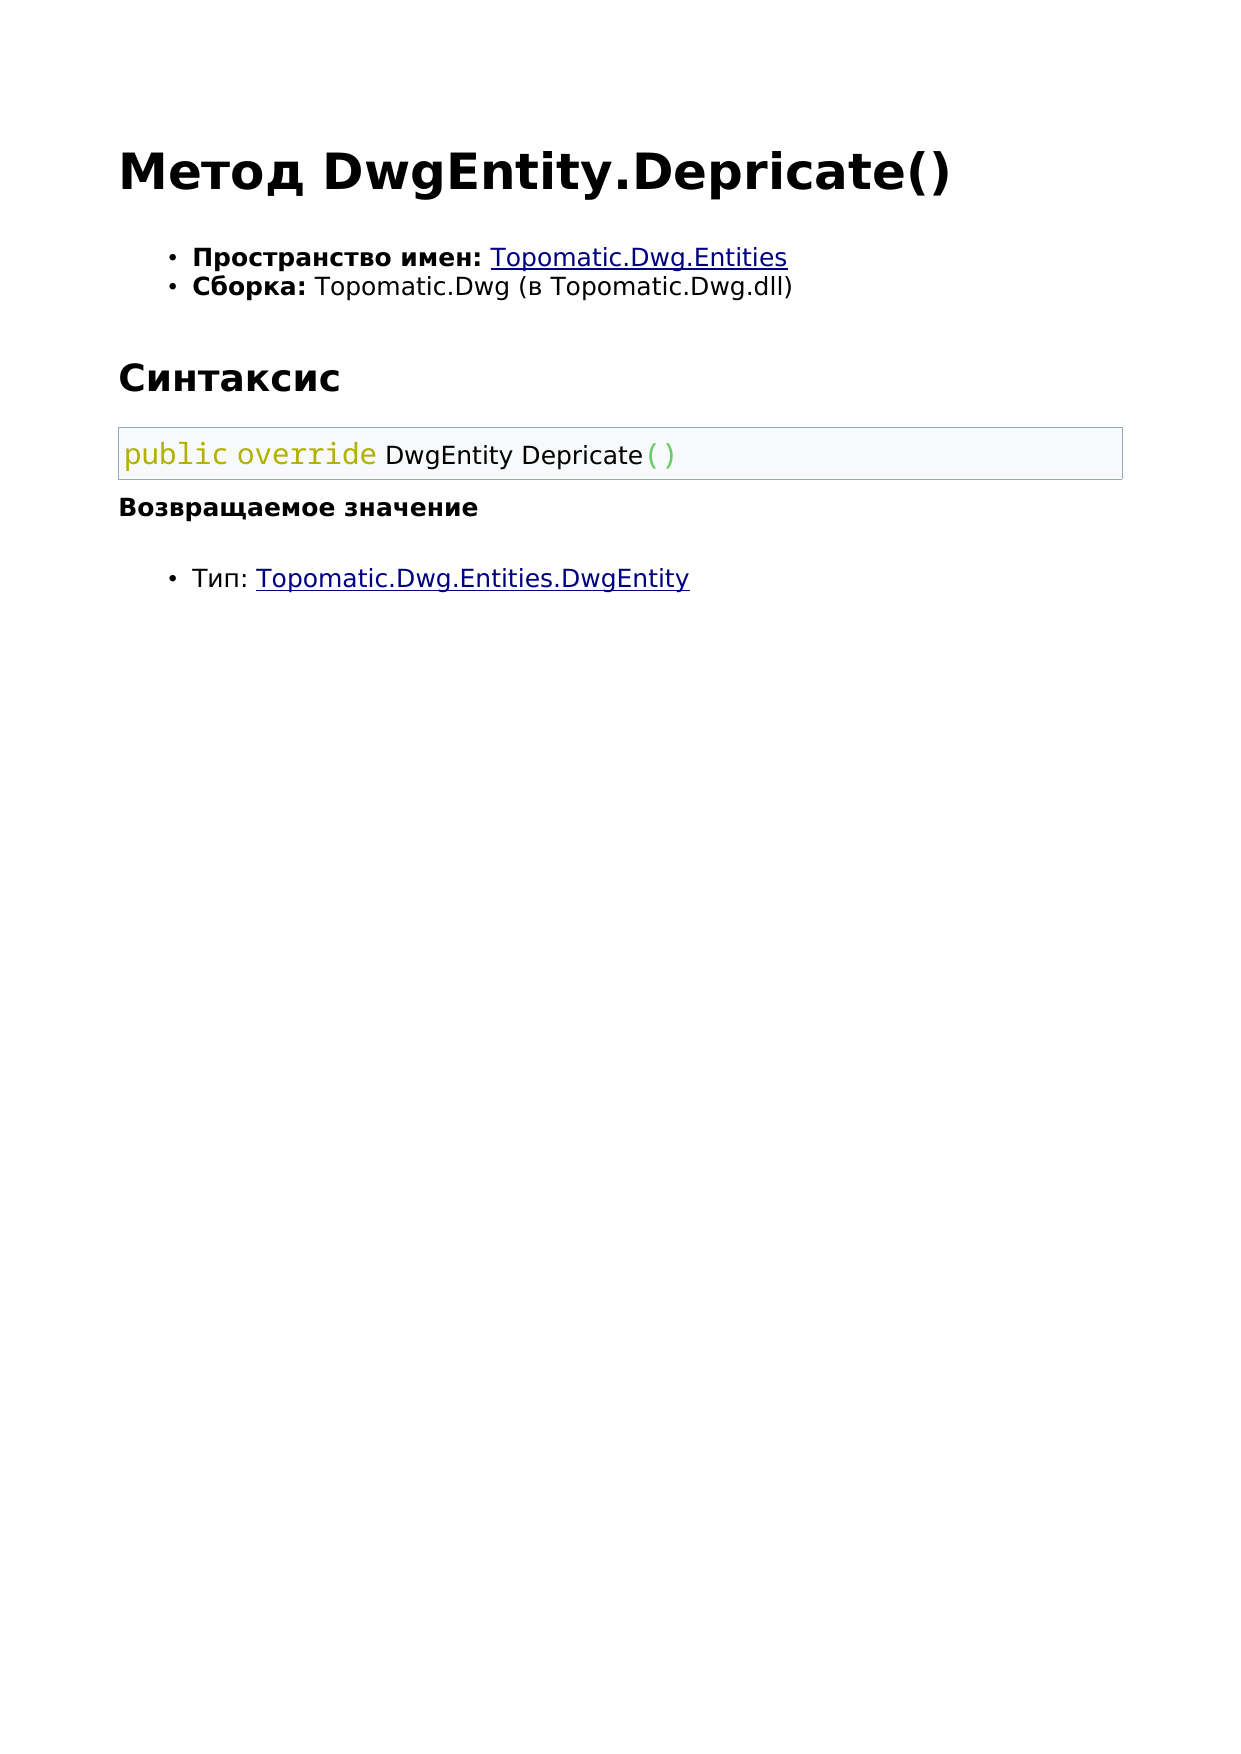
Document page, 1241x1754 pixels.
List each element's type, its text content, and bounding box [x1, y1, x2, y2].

list Тип: Topomatic.Dwg.Entities.DwgEntity [177, 564, 1122, 594]
table_header public override DwgEntity Depricate() [119, 428, 1122, 478]
list Пространство имен: Topomatic.Dwg.Entities [177, 243, 1122, 272]
list Сборка: Topomatic.Dwg (в Topomatic.Dwg.dll) [177, 272, 1122, 302]
subtitle Синтаксис [118, 356, 1122, 400]
subtitle Метод DwgEntity.Depricate() [118, 143, 1122, 201]
text Возвращаемое значение [118, 493, 1122, 523]
